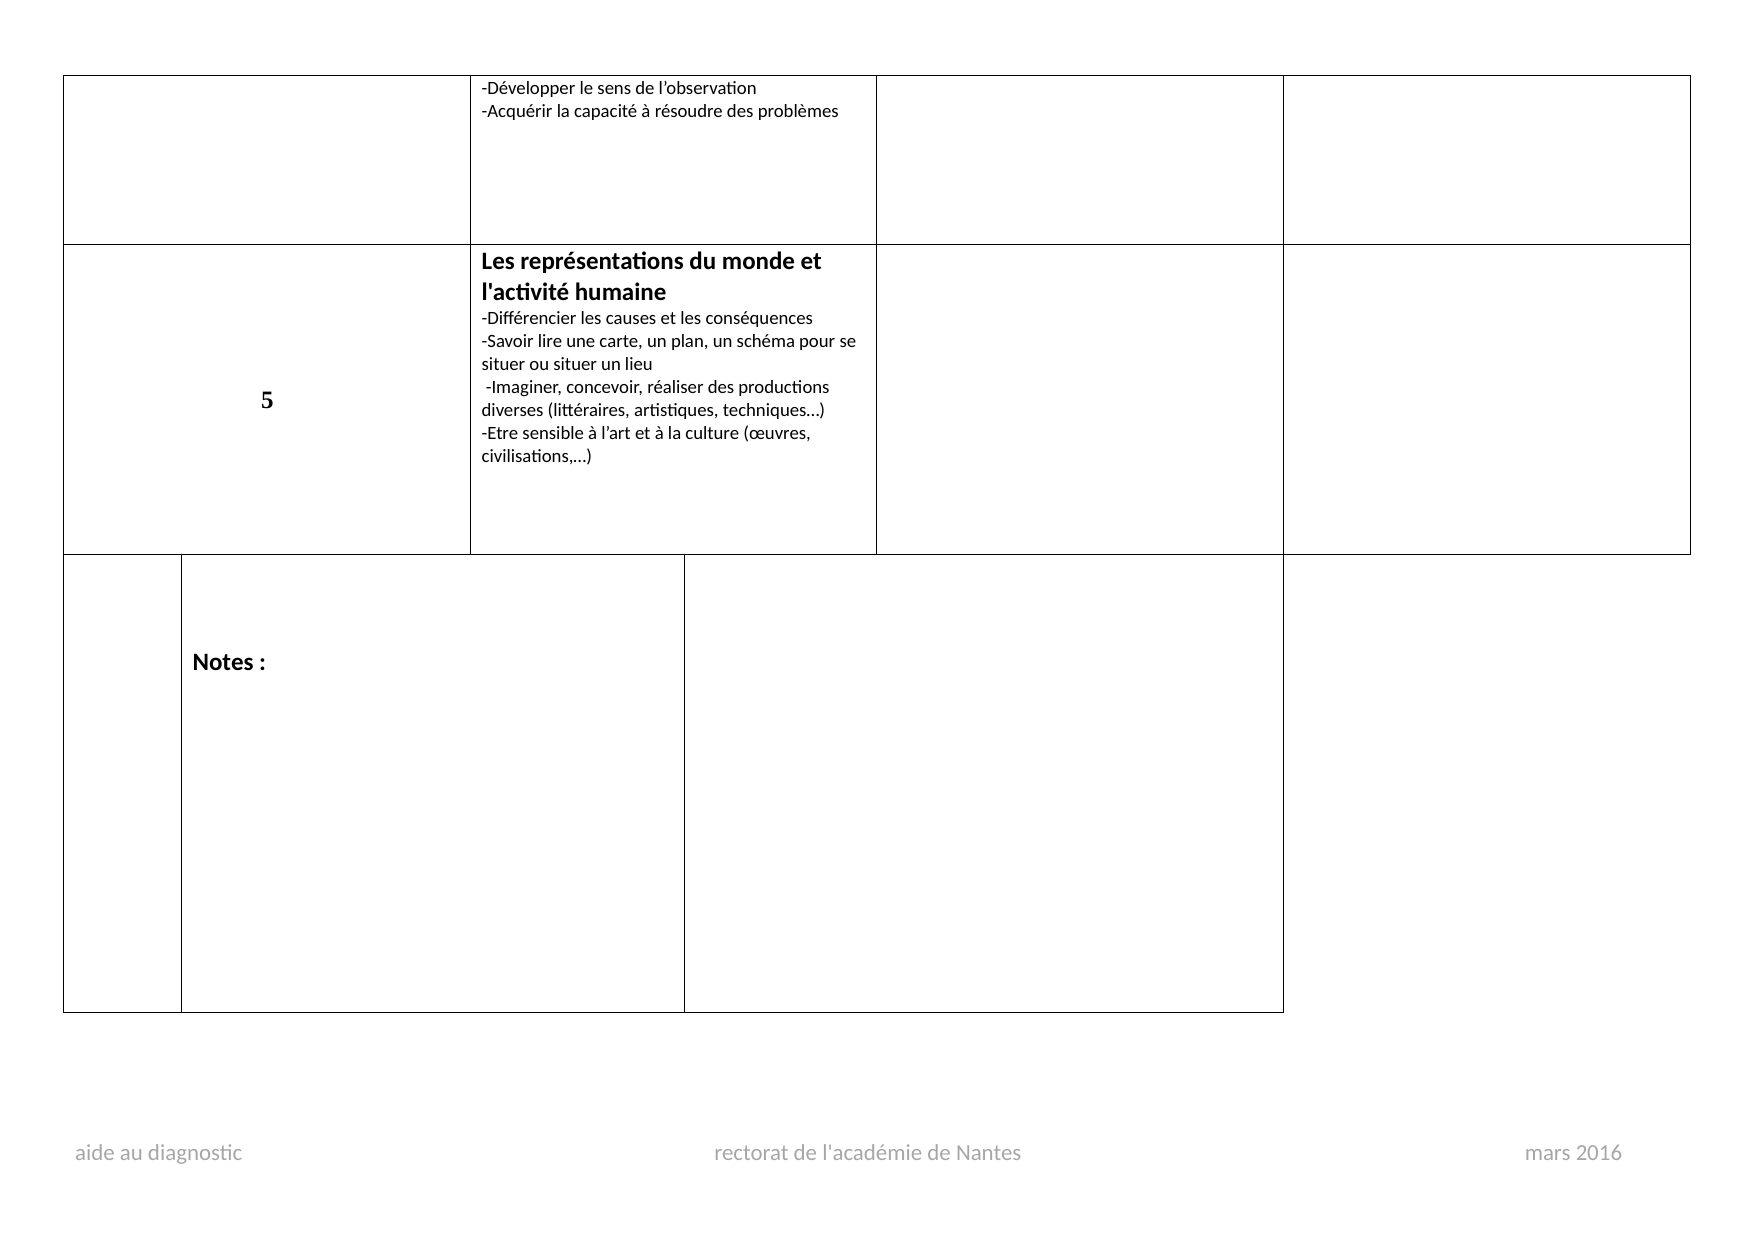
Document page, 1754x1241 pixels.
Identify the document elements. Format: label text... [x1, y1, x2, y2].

table_cell Notes : [182, 555, 684, 1012]
table_cell Les représentations du monde et l'activité humaine -Différencier les causes et les conséquences -Savoir lire une carte, un plan, un schéma pour se situer ou situer un lieu -Imaginer, concevoir, réaliser des productions diverses (littéraires, artistiques, techniques…) -Etre sensible à l’art et à la culture (œuvres, civilisations,…) [471, 245, 876, 553]
table_cell -Développer le sens de l’observation -Acquérir la capacité à résoudre des problèmes [471, 76, 876, 244]
table_cell [877, 245, 1283, 553]
table_cell [1284, 245, 1690, 553]
table_cell [64, 555, 181, 1012]
table_cell 5 [64, 245, 470, 553]
table_cell [685, 555, 1283, 1012]
table_cell [64, 76, 470, 244]
table_cell [1284, 76, 1690, 244]
table_cell [877, 76, 1283, 244]
